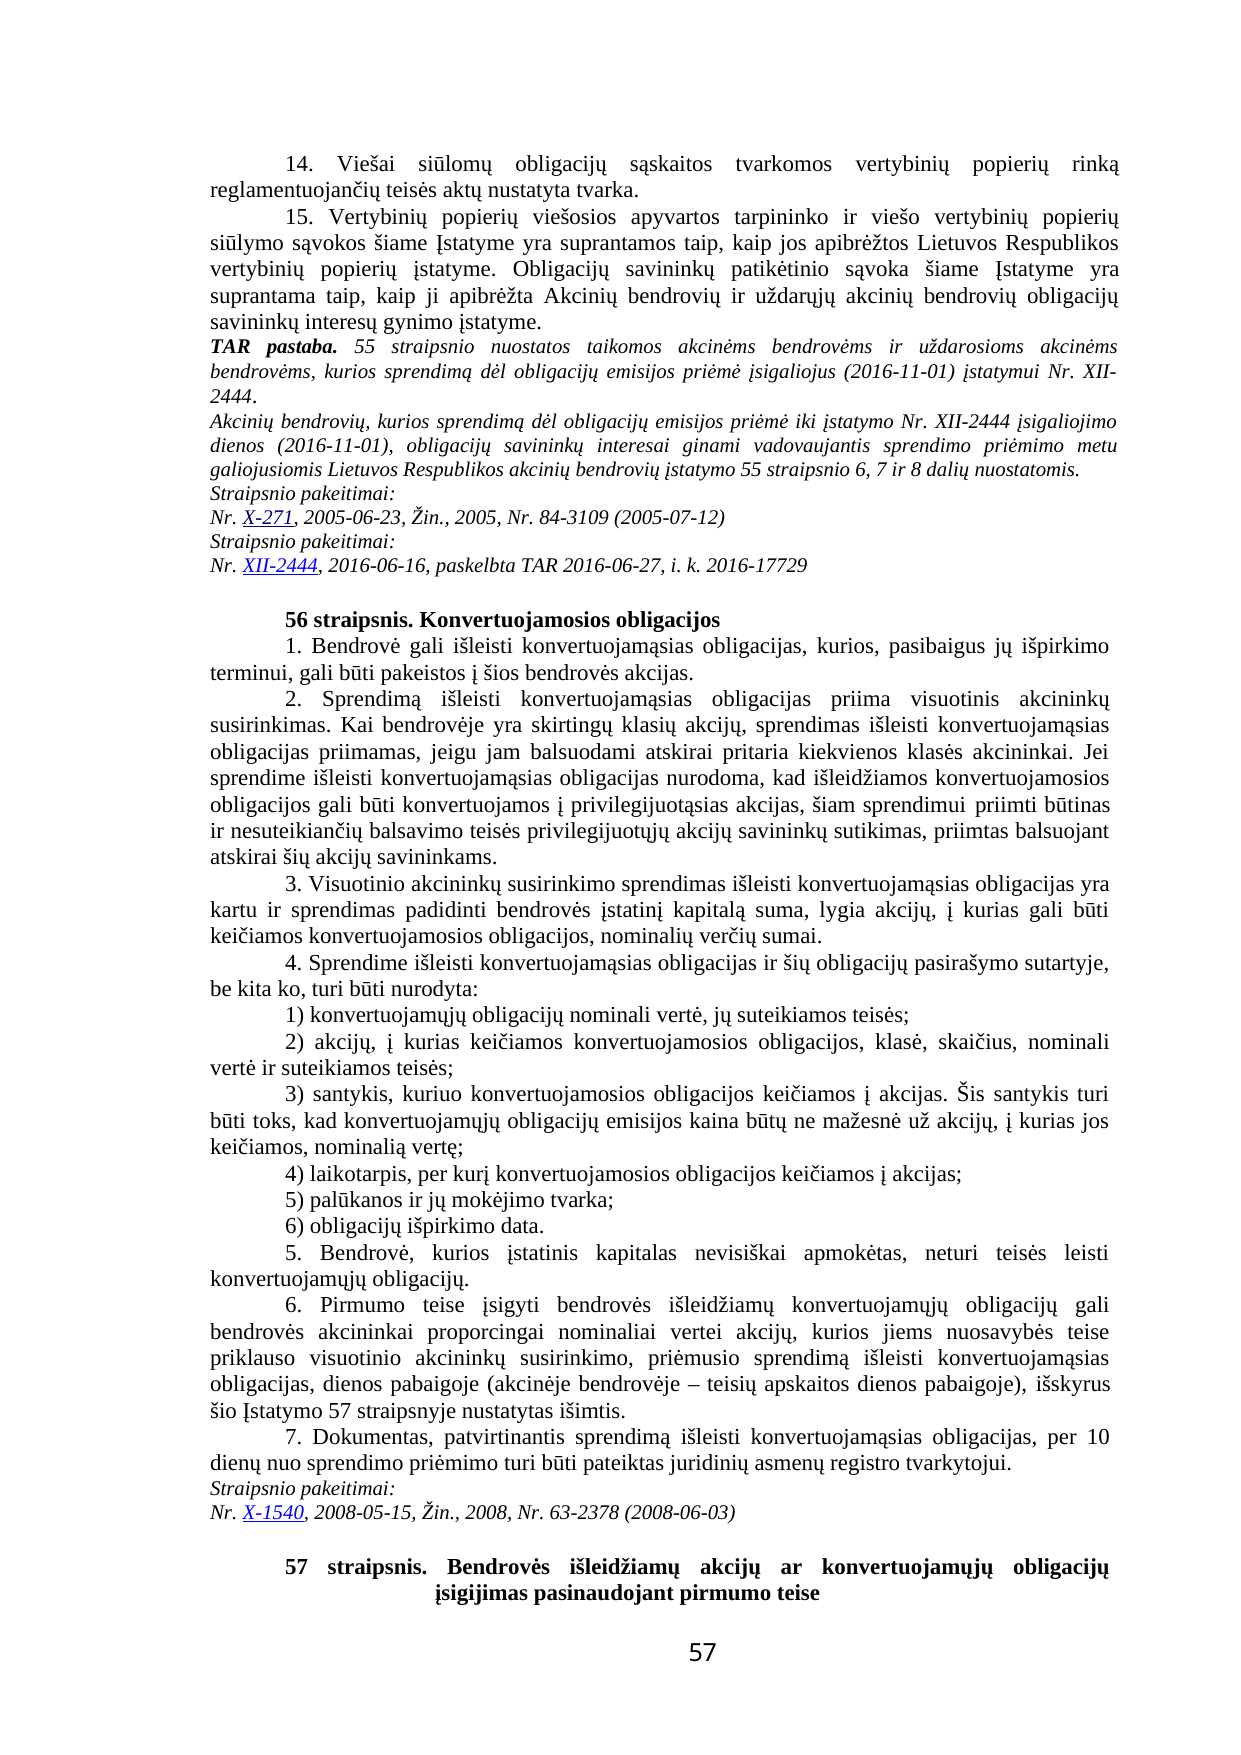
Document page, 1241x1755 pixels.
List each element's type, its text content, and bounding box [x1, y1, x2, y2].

text Nr. X-271, 2005-06-23, Žin., 2005, Nr. 84-3109 (2005-07-12) [210, 505, 1120, 529]
text Straipsnio pakeitimai: [210, 1476, 1111, 1500]
text 5) palūkanos ir jų mokėjimo tvarka; [210, 1186, 1111, 1212]
text 4) laikotarpis, per kurį konvertuojamosios obligacijos keičiamos į akcijas; [210, 1159, 1111, 1186]
text 15. Vertybinių popierių viešosios apyvartos tarpininko ir viešo vertybinių popierių siūlymo sąvokos šiame Įstatyme yra suprantamos taip, kaip jos apibrėžtos Lietuvos Respublikos vertybinių popierių įstatyme. Obligacijų savininkų patikėtinio sąvoka šiame Įstatyme yra suprantama taip, kaip ji apibrėžta Akcinių bendrovių ir uždarųjų akcinių bendrovių obligacijų savininkų interesų gynimo įstatyme. [210, 203, 1120, 334]
text 7. Dokumentas, patvirtinantis sprendimą išleisti konvertuojamąsias obligacijas, per 10 dienų nuo sprendimo priėmimo turi būti pateiktas juridinių asmenų registro tvarkytojui. [210, 1423, 1111, 1476]
text 3) santykis, kuriuo konvertuojamosios obligacijos keičiamos į akcijas. Šis santykis turi būti toks, kad konvertuojamųjų obligacijų emisijos kaina būtų ne mažesnė už akcijų, į kurias jos keičiamos, nominalią vertę; [210, 1081, 1111, 1159]
text 2) akcijų, į kurias keičiamos konvertuojamosios obligacijos, klasė, skaičius, nominali vertė ir suteikiamos teisės; [210, 1028, 1111, 1081]
text Akcinių bendrovių, kurios sprendimą dėl obligacijų emisijos priėmė iki įstatymo Nr. XII-2444 įsigaliojimo dienos (2016-11-01), obligacijų savininkų interesai ginami vadovaujantis sprendimo priėmimo metu galiojusiomis Lietuvos Respublikos akcinių bendrovių įstatymo 55 straipsnio 6, 7 ir 8 dalių nuostatomis. [210, 409, 1120, 481]
text 6) obligacijų išpirkimo data. [210, 1212, 1111, 1239]
text 2. Sprendimą išleisti konvertuojamąsias obligacijas priima visuotinis akcininkų susirinkimas. Kai bendrovėje yra skirtingų klasių akcijų, sprendimas išleisti konvertuojamąsias obligacijas priimamas, jeigu jam balsuodami atskirai pritaria kiekvienos klasės akcininkai. Jei sprendime išleisti konvertuojamąsias obligacijas nurodoma, kad išleidžiamos konvertuojamosios obligacijos gali būti konvertuojamos į privilegijuotąsias akcijas, šiam sprendimui priimti būtinas ir nesuteikiančių balsavimo teisės privilegijuotųjų akcijų savininkų sutikimas, priimtas balsuojant atskirai šių akcijų savininkams. [210, 685, 1111, 870]
text Nr. X-1540, 2008-05-15, Žin., 2008, Nr. 63-2378 (2008-06-03) [210, 1500, 1111, 1524]
text 14. Viešai siūlomų obligacijų sąskaitos tvarkomos vertybinių popierių rinką reglamentuojančių teisės aktų nustatyta tvarka. [210, 150, 1120, 203]
text 6. Pirmumo teise įsigyti bendrovės išleidžiamų konvertuojamųjų obligacijų gali bendrovės akcininkai proporcingai nominaliai vertei akcijų, kurios jiems nuosavybės teise priklauso visuotinio akcininkų susirinkimo, priėmusio sprendimą išleisti konvertuojamąsias obligacijas, dienos pabaigoje (akcinėje bendrovėje – teisių apskaitos dienos pabaigoje), išskyrus šio Įstatymo 57 straipsnyje nustatytas išimtis. [210, 1291, 1111, 1423]
text Nr. XII-2444, 2016-06-16, paskelbta TAR 2016-06-27, i. k. 2016-17729 [210, 553, 1120, 577]
text 56 straipsnis. Konvertuojamosios obligacijos [210, 606, 1111, 632]
text Straipsnio pakeitimai: [210, 481, 1120, 505]
text Straipsnio pakeitimai: [210, 529, 1120, 553]
text 4. Sprendime išleisti konvertuojamąsias obligacijas ir šių obligacijų pasirašymo sutartyje, be kita ko, turi būti nurodyta: [210, 949, 1111, 1001]
text 1) konvertuojamųjų obligacijų nominali vertė, jų suteikiamos teisės; [210, 1001, 1111, 1028]
text TAR pastaba. 55 straipsnio nuostatos taikomos akcinėms bendrovėms ir uždarosioms akcinėms bendrovėms, kurios sprendimą dėl obligacijų emisijos priėmė įsigaliojus (2016-11-01) įstatymui Nr. XII-2444. [210, 334, 1120, 409]
text 3. Visuotinio akcininkų susirinkimo sprendimas išleisti konvertuojamąsias obligacijas yra kartu ir sprendimas padidinti bendrovės įstatinį kapitalą suma, lygia akcijų, į kurias gali būti keičiamos konvertuojamosios obligacijos, nominalių verčių sumai. [210, 870, 1111, 949]
text 57 straipsnis. Bendrovės išleidžiamų akcijų ar konvertuojamųjų obligacijų įsigijimas pasinaudojant pirmumo teise [285, 1553, 1111, 1605]
text 1. Bendrovė gali išleisti konvertuojamąsias obligacijas, kurios, pasibaigus jų išpirkimo terminui, gali būti pakeistos į šios bendrovės akcijas. [210, 632, 1111, 685]
text 5. Bendrovė, kurios įstatinis kapitalas nevisiškai apmokėtas, neturi teisės leisti konvertuojamųjų obligacijų. [210, 1239, 1111, 1291]
